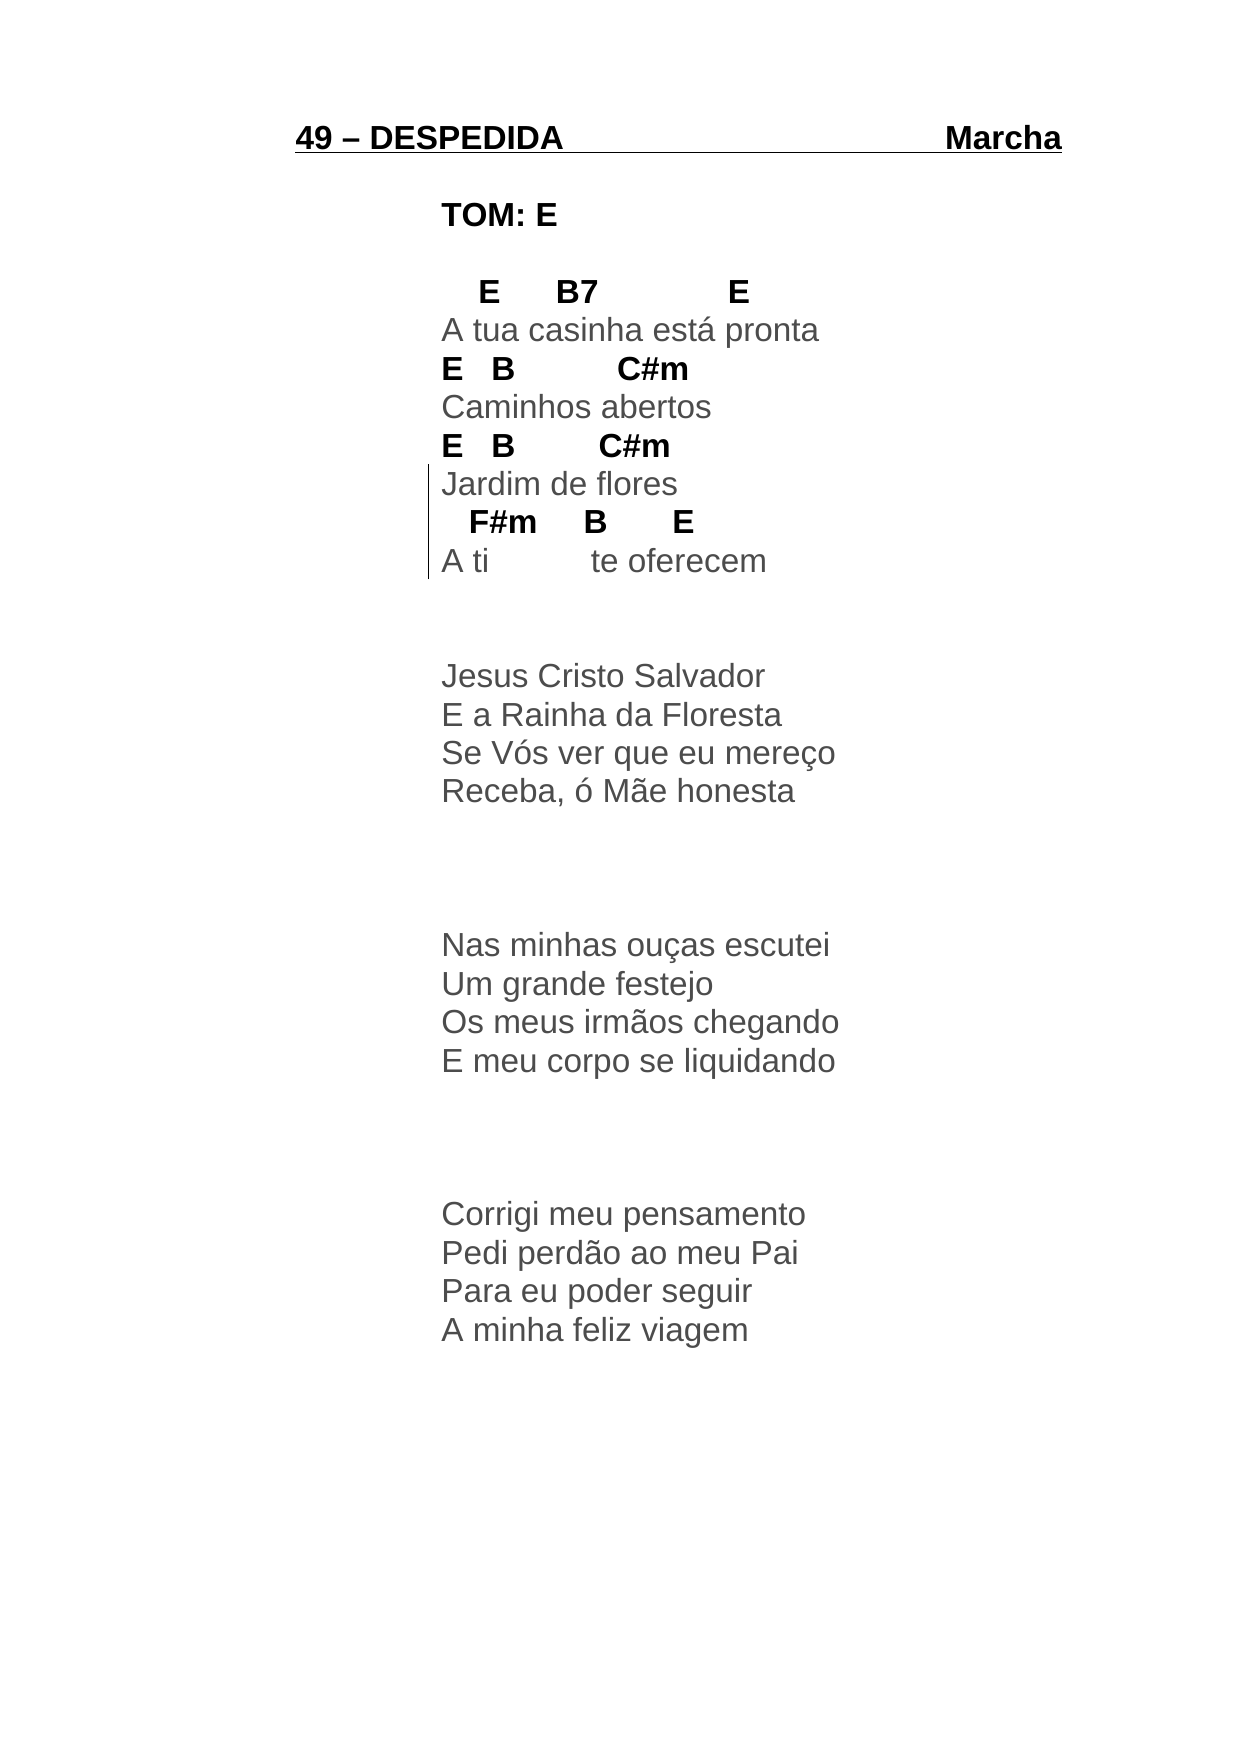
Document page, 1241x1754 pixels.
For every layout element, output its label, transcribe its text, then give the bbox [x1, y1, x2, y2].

text Se Vós ver que eu mereço [441, 733, 1152, 772]
text E B C#m [441, 349, 1152, 387]
text 49 – DESPEDIDA Marcha [295, 118, 1152, 157]
text E meu corpo se liquidando [441, 1041, 1152, 1079]
text Jardim de flores [429, 464, 1152, 502]
text Os meus irmãos chegando [441, 1002, 1152, 1041]
text Caminhos abertos [441, 387, 1152, 426]
text E B C#m [441, 426, 1152, 464]
text A ti te oferecem [429, 541, 1152, 579]
text Um grande festejo [441, 964, 1152, 1002]
text A minha feliz viagem [441, 1310, 1152, 1348]
text Para eu poder seguir [441, 1271, 1152, 1310]
text A tua casinha está pronta [441, 310, 1152, 349]
text F#m B E [429, 502, 1152, 541]
text Receba, ó Mãe honesta [441, 772, 1152, 810]
text Jesus Cristo Salvador [441, 656, 1152, 695]
text Corrigi meu pensamento [441, 1194, 1152, 1233]
text TOM: E [441, 195, 1152, 233]
text Pedi perdão ao meu Pai [441, 1233, 1152, 1271]
text E B7 E [441, 272, 1152, 310]
text E a Rainha da Floresta [441, 695, 1152, 733]
text Nas minhas ouças escutei [441, 925, 1152, 964]
